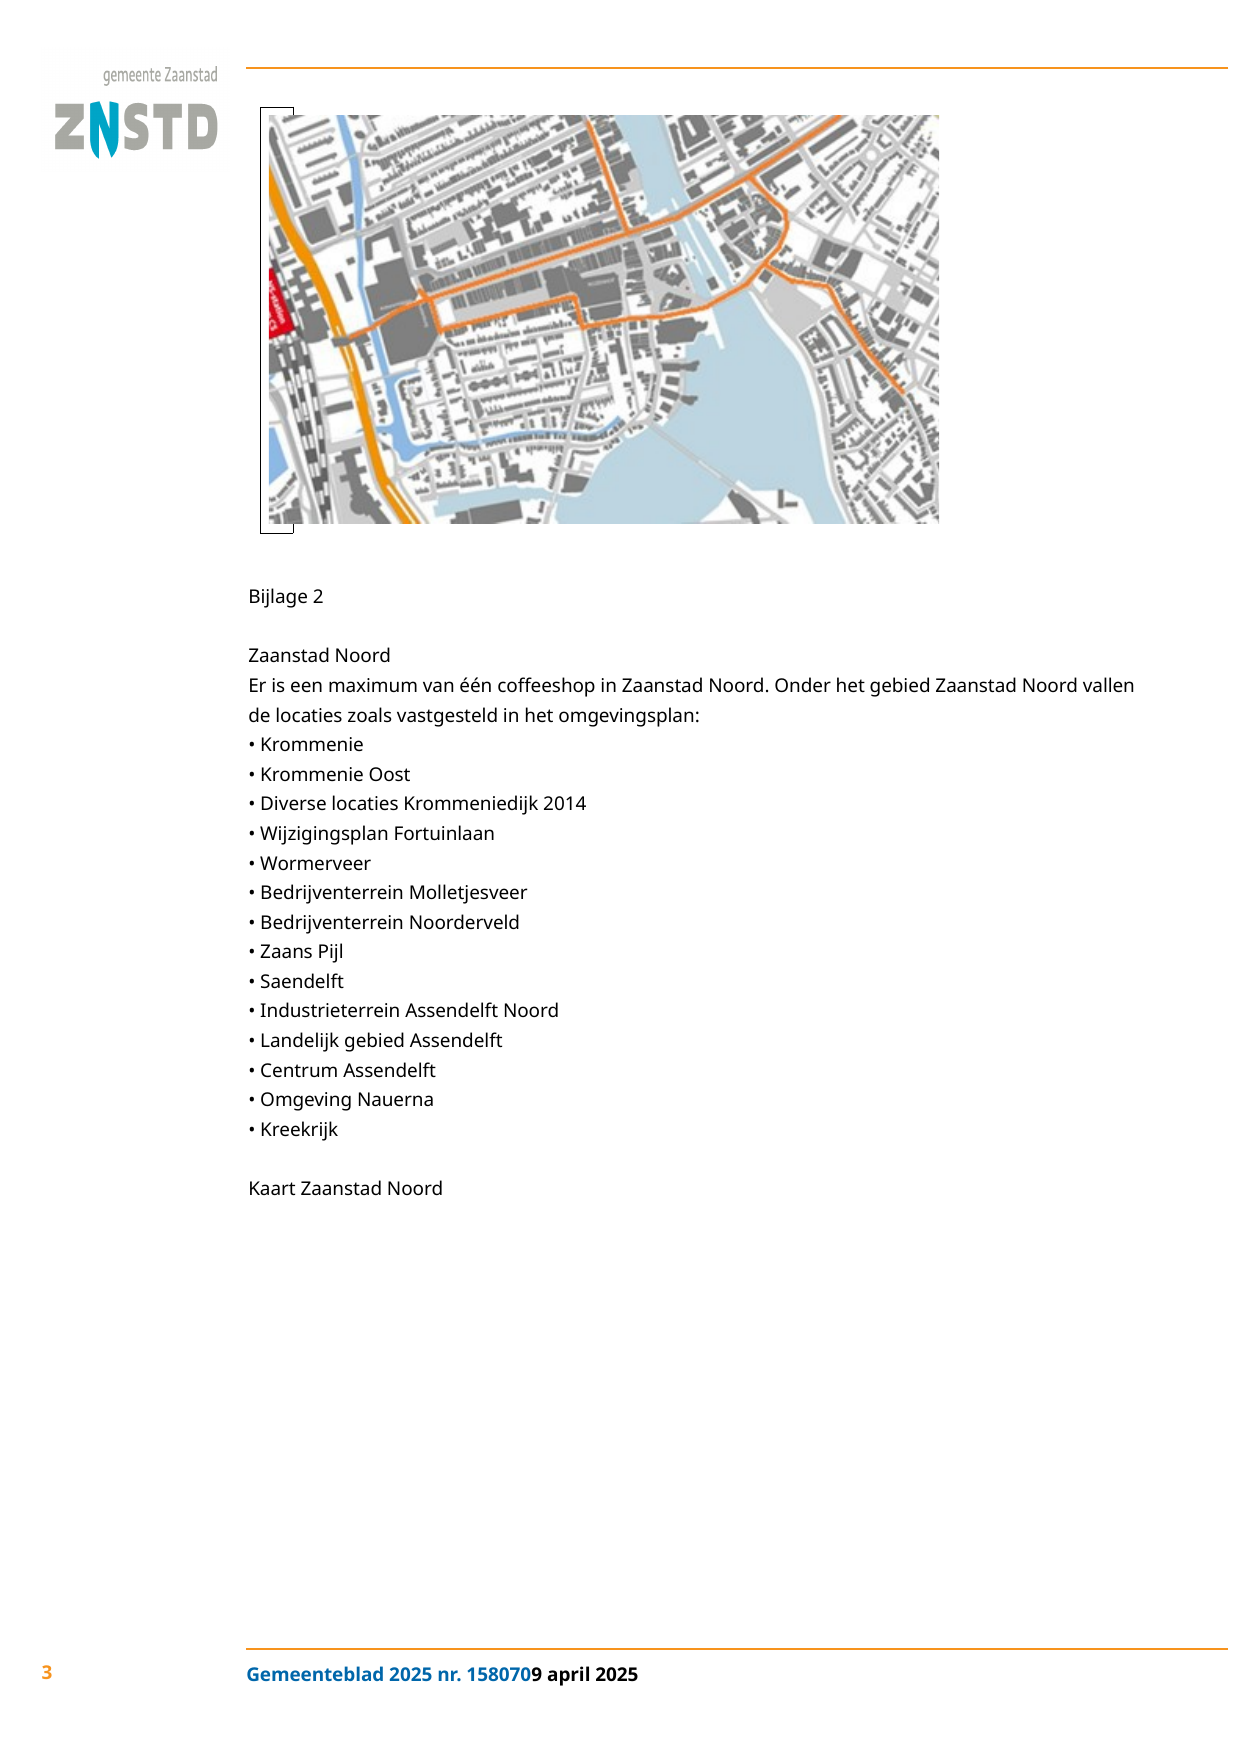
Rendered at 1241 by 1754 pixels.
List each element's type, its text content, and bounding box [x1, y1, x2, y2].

text • Centrum Assendelft [248, 1057, 1152, 1083]
text • Industrieterrein Assendelft Noord [248, 998, 1152, 1023]
picture [41, 47, 231, 172]
text Kaart Zaanstad Noord [248, 1175, 1152, 1201]
text • Landelijk gebied Assendelft [248, 1027, 1152, 1053]
text • Wijzigingsplan Fortuinlaan [248, 820, 1152, 846]
text • Wormerveer [248, 850, 1152, 876]
text • Bedrijventerrein Noorderveld [248, 909, 1152, 935]
picture [268, 115, 940, 524]
text • Krommenie [248, 731, 1152, 757]
text • Bedrijventerrein Molletjesveer [248, 879, 1152, 905]
text Zaanstad Noord [248, 643, 1152, 668]
text Er is een maximum van één coffeeshop in Zaanstad Noord. Onder het gebied Zaanstad Noord vallen de locaties zoals vastgesteld in het omgevingsplan: [248, 672, 1152, 728]
text • Zaans Pijl [248, 938, 1152, 964]
text • Krommenie Oost [248, 761, 1152, 787]
text • Omgeving Nauerna [248, 1086, 1152, 1112]
text • Diverse locaties Krommeniedijk 2014 [248, 791, 1152, 816]
text • Kreekrijk [248, 1116, 1152, 1142]
text • Saendelft [248, 968, 1152, 994]
text Bijlage 2 [248, 583, 1152, 609]
